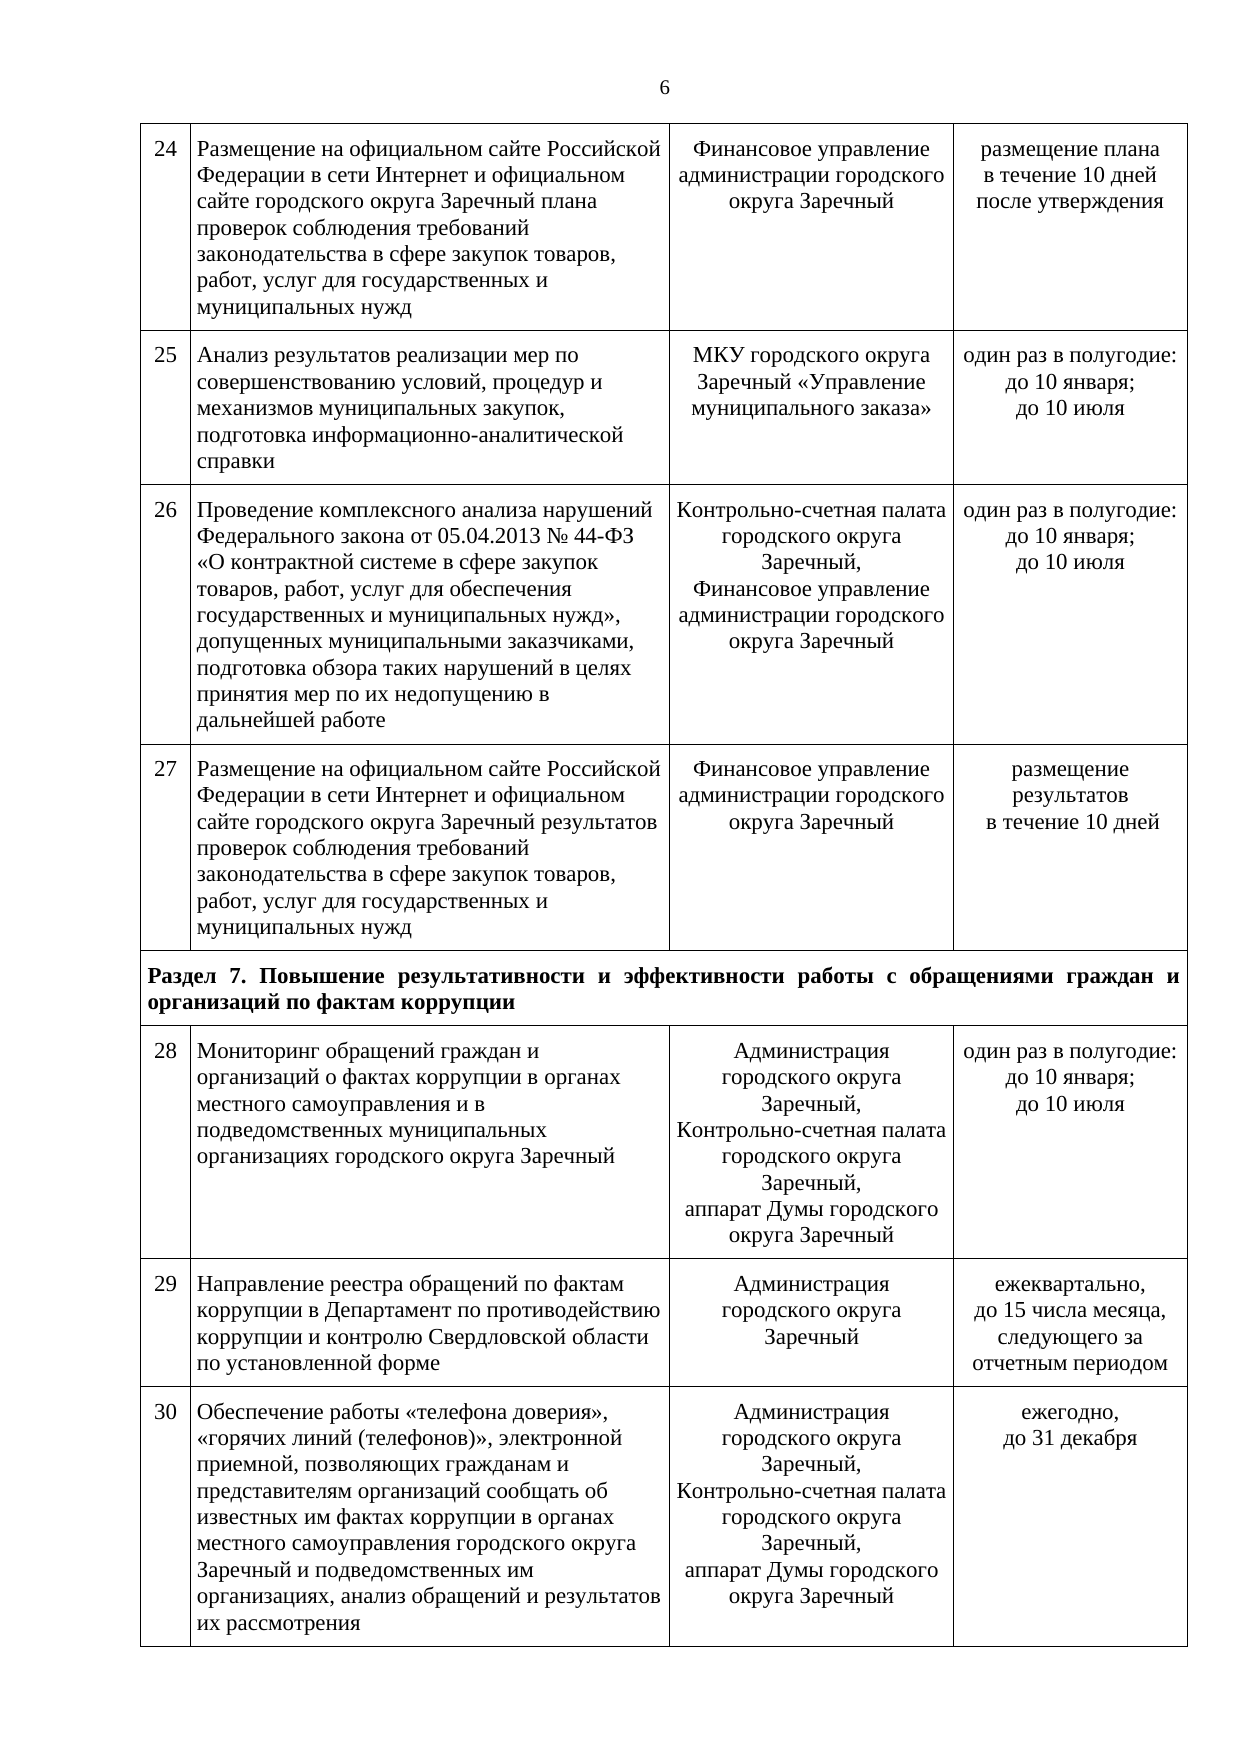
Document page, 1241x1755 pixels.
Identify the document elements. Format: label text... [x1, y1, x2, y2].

table_cell размещение результатов в течение 10 дней [954, 745, 1187, 950]
table_cell 27 [141, 745, 190, 950]
table_cell ежегодно, до 31 декабря [954, 1387, 1187, 1646]
table_cell Обеспечение работы «телефона доверия», «горячих линий (телефонов)», электронной приемной, позволяющих гражданам и представителям организаций сообщать об известных им фактах коррупции в органах местного самоуправления городского округа Заречный и подведомственных им организациях, анализ обращений и результатов их рассмотрения [191, 1387, 669, 1646]
table_cell Мониторинг обращений граждан и организаций о фактах коррупции в органах местного самоуправления и в подведомственных муниципальных организациях городского округа Заречный [191, 1026, 669, 1258]
table_cell Проведение комплексного анализа нарушений Федерального закона от 05.04.2013 № 44-ФЗ «О контрактной системе в сфере закупок товаров, работ, услуг для обеспечения государственных и муниципальных нужд», допущенных муниципальными заказчиками, подготовка обзора таких нарушений в целях принятия мер по их недопущению в дальнейшей работе [191, 485, 669, 743]
table_cell 28 [141, 1026, 190, 1258]
table_cell МКУ городского округа Заречный «Управление муниципального заказа» [670, 331, 953, 484]
table_cell один раз в полугодие: до 10 января; до 10 июля [954, 485, 1187, 743]
table_cell Анализ результатов реализации мер по совершенствованию условий, процедур и механизмов муниципальных закупок, подготовка информационно-аналитической справки [191, 331, 669, 484]
table_cell Направление реестра обращений по фактам коррупции в Департамент по противодействию коррупции и контролю Свердловской области по установленной форме [191, 1259, 669, 1386]
table_cell 25 [141, 331, 190, 484]
table_cell Контрольно-счетная палата городского округа Заречный, Финансовое управление администрации городского округа Заречный [670, 485, 953, 743]
table_cell Администрация городского округа Заречный [670, 1259, 953, 1386]
table_cell 30 [141, 1387, 190, 1646]
table_cell один раз в полугодие: до 10 января; до 10 июля [954, 1026, 1187, 1258]
table_cell Раздел 7. Повышение результативности и эффективности работы с обращениями граждан и организаций по фактам коррупции [141, 951, 1187, 1025]
table_cell Финансовое управление администрации городского округа Заречный [670, 745, 953, 950]
table_cell 26 [141, 485, 190, 743]
table_cell один раз в полугодие: до 10 января; до 10 июля [954, 331, 1187, 484]
table_cell ежеквартально, до 15 числа месяца, следующего за отчетным периодом [954, 1259, 1187, 1386]
table_cell 24 [141, 124, 190, 330]
table_cell Администрация городского округа Заречный, Контрольно-счетная палата городского округа Заречный, аппарат Думы городского округа Заречный [670, 1387, 953, 1646]
table_cell Финансовое управление администрации городского округа Заречный [670, 124, 953, 330]
table_cell 29 [141, 1259, 190, 1386]
table_cell Администрация городского округа Заречный, Контрольно-счетная палата городского округа Заречный, аппарат Думы городского округа Заречный [670, 1026, 953, 1258]
table_cell Размещение на официальном сайте Российской Федерации в сети Интернет и официальном сайте городского округа Заречный результатов проверок соблюдения требований законодательства в сфере закупок товаров, работ, услуг для государственных и муниципальных нужд [191, 745, 669, 950]
table_cell размещение плана в течение 10 дней после утверждения [954, 124, 1187, 330]
table_cell Размещение на официальном сайте Российской Федерации в сети Интернет и официальном сайте городского округа Заречный плана проверок соблюдения требований законодательства в сфере закупок товаров, работ, услуг для государственных и муниципальных нужд [191, 124, 669, 330]
